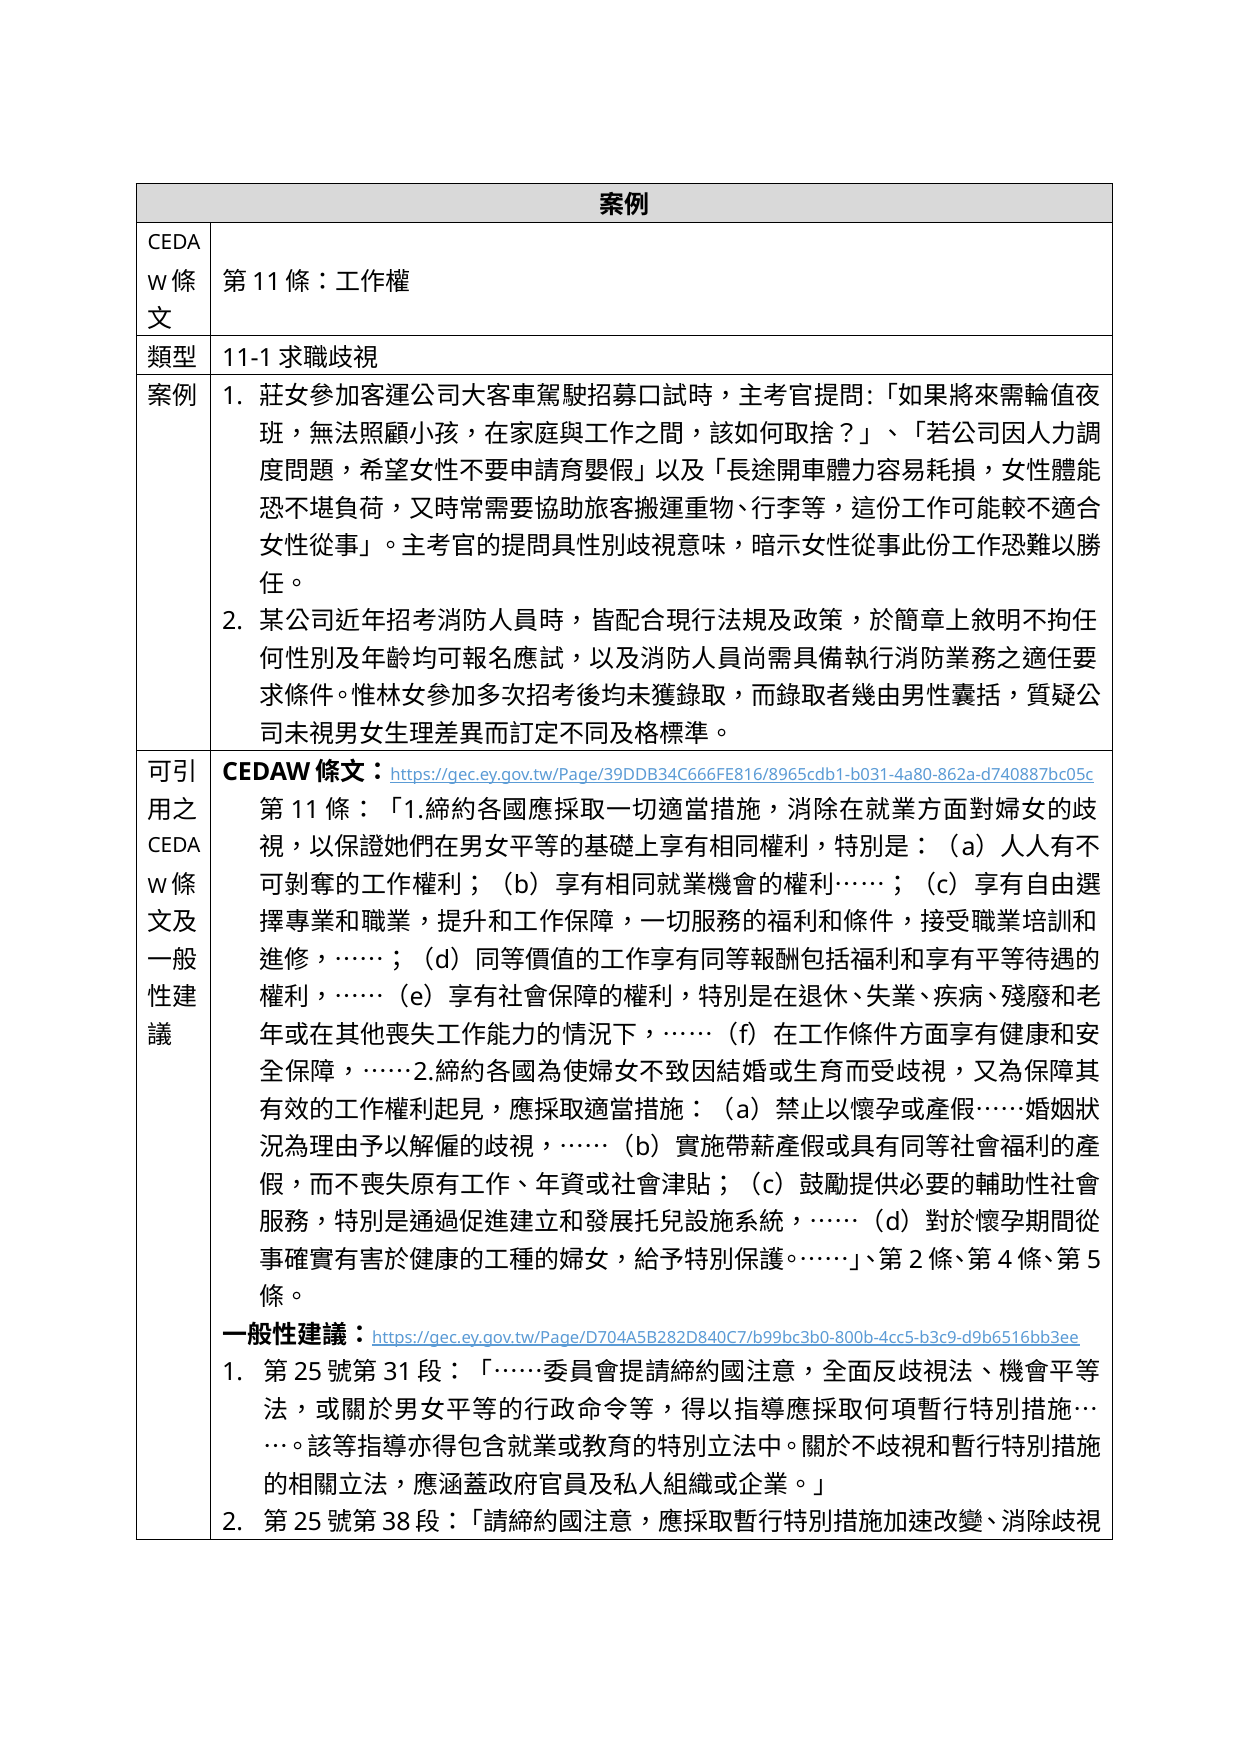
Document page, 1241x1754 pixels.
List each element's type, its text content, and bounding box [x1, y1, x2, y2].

table_cell 類型 [137, 336, 210, 374]
table_cell 莊女參加客運公司大客車駕駛招募口試時，主考官提問:「如果將來需輪值夜班，無法照顧小孩，在家庭與工作之間，該如何取捨？」、「若公司因人力調度問題，希望女性不要申請育嬰假」以及「長途開車體力容易耗損，女性體能恐不堪負荷，又時常需要協助旅客搬運重物、行李等，這份工作可能較不適合女性從事」。主考官的提問具性別歧視意味，暗示女性從事此份工作恐難以勝任。 某公司近年招考消防人員時，皆配合現行法規及政策，於簡章上敘明不拘任何性別及年齡均可報名應試，以及消防人員尚需具備執行消防業務之適任要求條件。惟林女參加多次招考後均未獲錄取，而錄取者幾由男性囊括，質疑公司未視男女生理差異而訂定不同及格標準。 [211, 375, 1112, 750]
table_cell 可引用之CEDAW條文及一般性建議 [137, 751, 210, 1538]
table_cell CEDAW條文 [137, 223, 210, 335]
table_header 案例 [137, 184, 1112, 222]
table_cell 11-1求職歧視 [211, 336, 1112, 374]
table_cell CEDAW條文：https://gec.ey.gov.tw/Page/39DDB34C666FE816/8965cdb1-b031-4a80-862a-d740887bc05c 第11條：「1.締約各國應採取一切適當措施，消除在就業方面對婦女的歧視，以保證她們在男女平等的基礎上享有相同權利，特別是：（a）人人有不可剝奪的工作權利；（b）享有相同就業機會的權利……；（c）享有自由選擇專業和職業，提升和工作保障，一切服務的福利和條件，接受職業培訓和進修，……；（d）同等價值的工作享有同等報酬包括福利和享有平等待遇的權利，……（e）享有社會保障的權利，特別是在退休、失業、疾病、殘廢和老年或在其他喪失工作能力的情況下，……（f）在工作條件方面享有健康和安全保障，……2.締約各國為使婦女不致因結婚或生育而受歧視，又為保障其有效的工作權利起見，應採取適當措施：（a）禁止以懷孕或產假……婚姻狀況為理由予以解僱的歧視，……（b）實施帶薪產假或具有同等社會福利的產假，而不喪失原有工作、年資或社會津貼；（c）鼓勵提供必要的輔助性社會服務，特別是通過促進建立和發展托兒設施系統，……（d）對於懷孕期間從事確實有害於健康的工種的婦女，給予特別保護。……」、第2條、第4條、第5條。 一般性建議：https://gec.ey.gov.tw/Page/D704A5B282D840C7/b99bc3b0-800b-4cc5-b3c9-d9b6516bb3ee 第25號第31段：「……委員會提請締約國注意，全面反歧視法、機會平等法，或關於男女平等的行政命令等，得以指導應採取何項暫行特別措施……。該等指導亦得包含就業或教育的特別立法中。關於不歧視和暫行特別措施的相關立法，應涵蓋政府官員及私人組織或企業。」 第25號第38段：「請締約國注意，應採取暫行特別措施加速改變、消除歧視 [211, 751, 1112, 1538]
table_cell 案例 [137, 375, 210, 750]
table_cell 第11條：工作權 [211, 223, 1112, 335]
